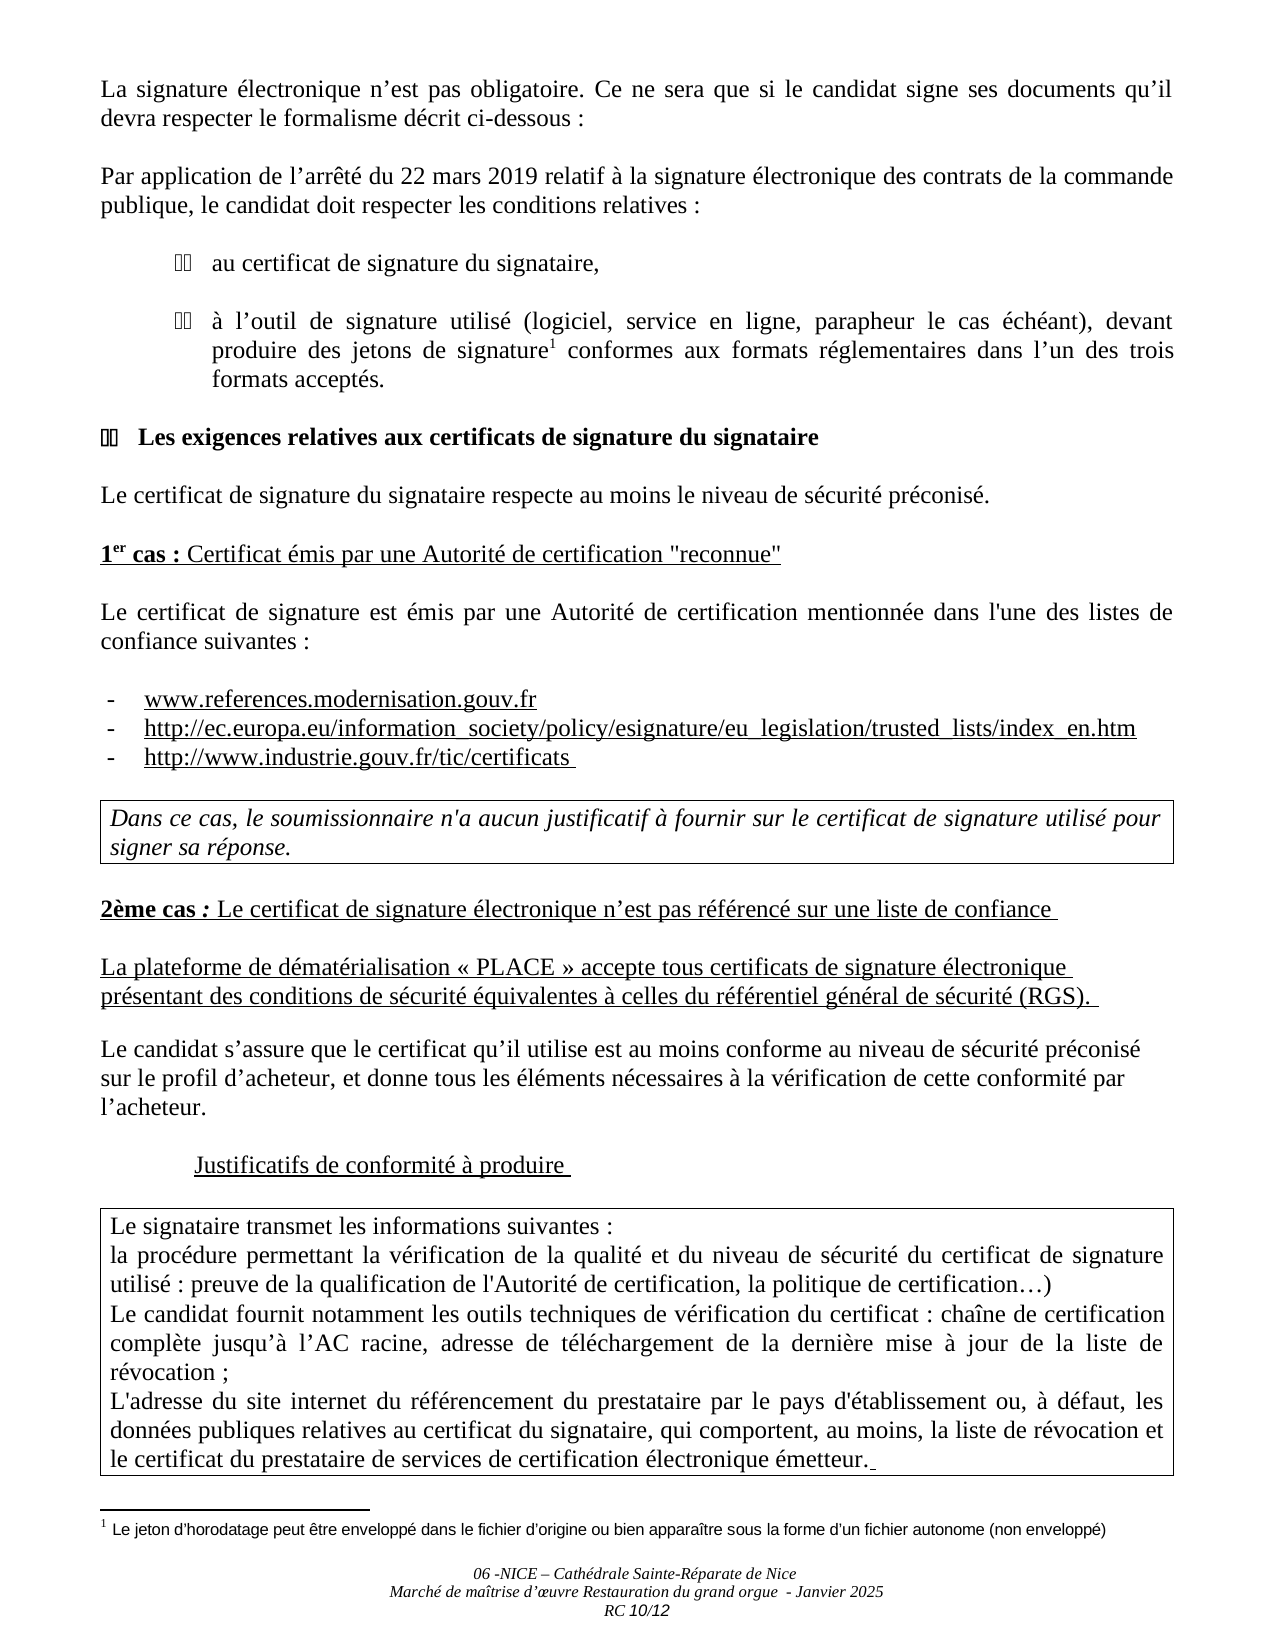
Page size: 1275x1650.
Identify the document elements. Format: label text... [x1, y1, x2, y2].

text la procédure permettant la vérification de la qualité et du niveau de sécurité du certificat de signature utilisé : preuve de la qualification de l'Autorité de certification, la politique de certification…) [101, 1237, 1173, 1295]
text Justificatifs de conformité à produire [194, 1150, 1174, 1179]
text Dans ce cas, le soumissionnaire n'a aucun justificatif à fournir sur le certificat de signature utilisé pour signer sa réponse. [101, 801, 1173, 863]
list Les exigences relatives aux certificats de signature du signataire [100, 422, 1174, 451]
text Le signataire transmet les informations suivantes : [101, 1209, 1173, 1237]
list à l’outil de signature utilisé (logiciel, service en ligne, parapheur le cas échéant), devant produire des jetons de signature conformes aux formats réglementaires dans l’un des trois formats acceptés. [174, 306, 1174, 393]
list http://ec.europa.eu/information_society/policy/esignature/eu_legislation/trusted_lists/index_en.htm [107, 713, 1174, 742]
list au certificat de signature du signataire, [174, 248, 1174, 277]
text Le candidat fournit notamment les outils techniques de vérification du certificat : chaîne de certification complète jusqu’à l’AC racine, adresse de téléchargement de la dernière mise à jour de la liste de révocation ; [101, 1295, 1173, 1382]
text Le candidat s’assure que le certificat qu’il utilise est au moins conforme au niveau de sécurité préconisé sur le profil d’acheteur, et donne tous les éléments nécessaires à la vérification de cette conformité par l’acheteur. [100, 1034, 1174, 1121]
text Le certificat de signature est émis par une Autorité de certification mentionnée dans l'une des listes de confiance suivantes : [100, 597, 1174, 655]
text Le certificat de signature du signataire respecte au moins le niveau de sécurité préconisé. [100, 480, 1174, 509]
text 1er cas : Certificat émis par une Autorité de certification "reconnue" [100, 538, 1174, 567]
text L'adresse du site internet du référencement du prestataire par le pays d'établissement ou, à défaut, les données publiques relatives au certificat du signataire, qui comportent, au moins, la liste de révocation et le certificat du prestataire de services de certification électronique émetteur. [101, 1382, 1173, 1475]
text 2ème cas : Le certificat de signature électronique n’est pas référencé sur une liste de confiance [100, 893, 1174, 922]
list http://www.industrie.gouv.fr/tic/certificats [107, 742, 1174, 771]
list www.references.modernisation.gouv.fr [107, 684, 1174, 713]
list Le jeton d’horodatage peut être enveloppé dans le fichier d’origine ou bien apparaître sous la forme d’un fichier autonome (non enveloppé) [100, 1516, 1174, 1540]
text La signature électronique n’est pas obligatoire. Ce ne sera que si le candidat signe ses documents qu’il devra respecter le formalisme décrit ci-dessous : [100, 73, 1174, 132]
text Par application de l’arrêté du 22 mars 2019 relatif à la signature électronique des contrats de la commande publique, le candidat doit respecter les conditions relatives : [100, 161, 1174, 219]
text La plateforme de dématérialisation « PLACE » accepte tous certificats de signature électronique présentant des conditions de sécurité équivalentes à celles du référentiel général de sécurité (RGS). [100, 952, 1174, 1010]
